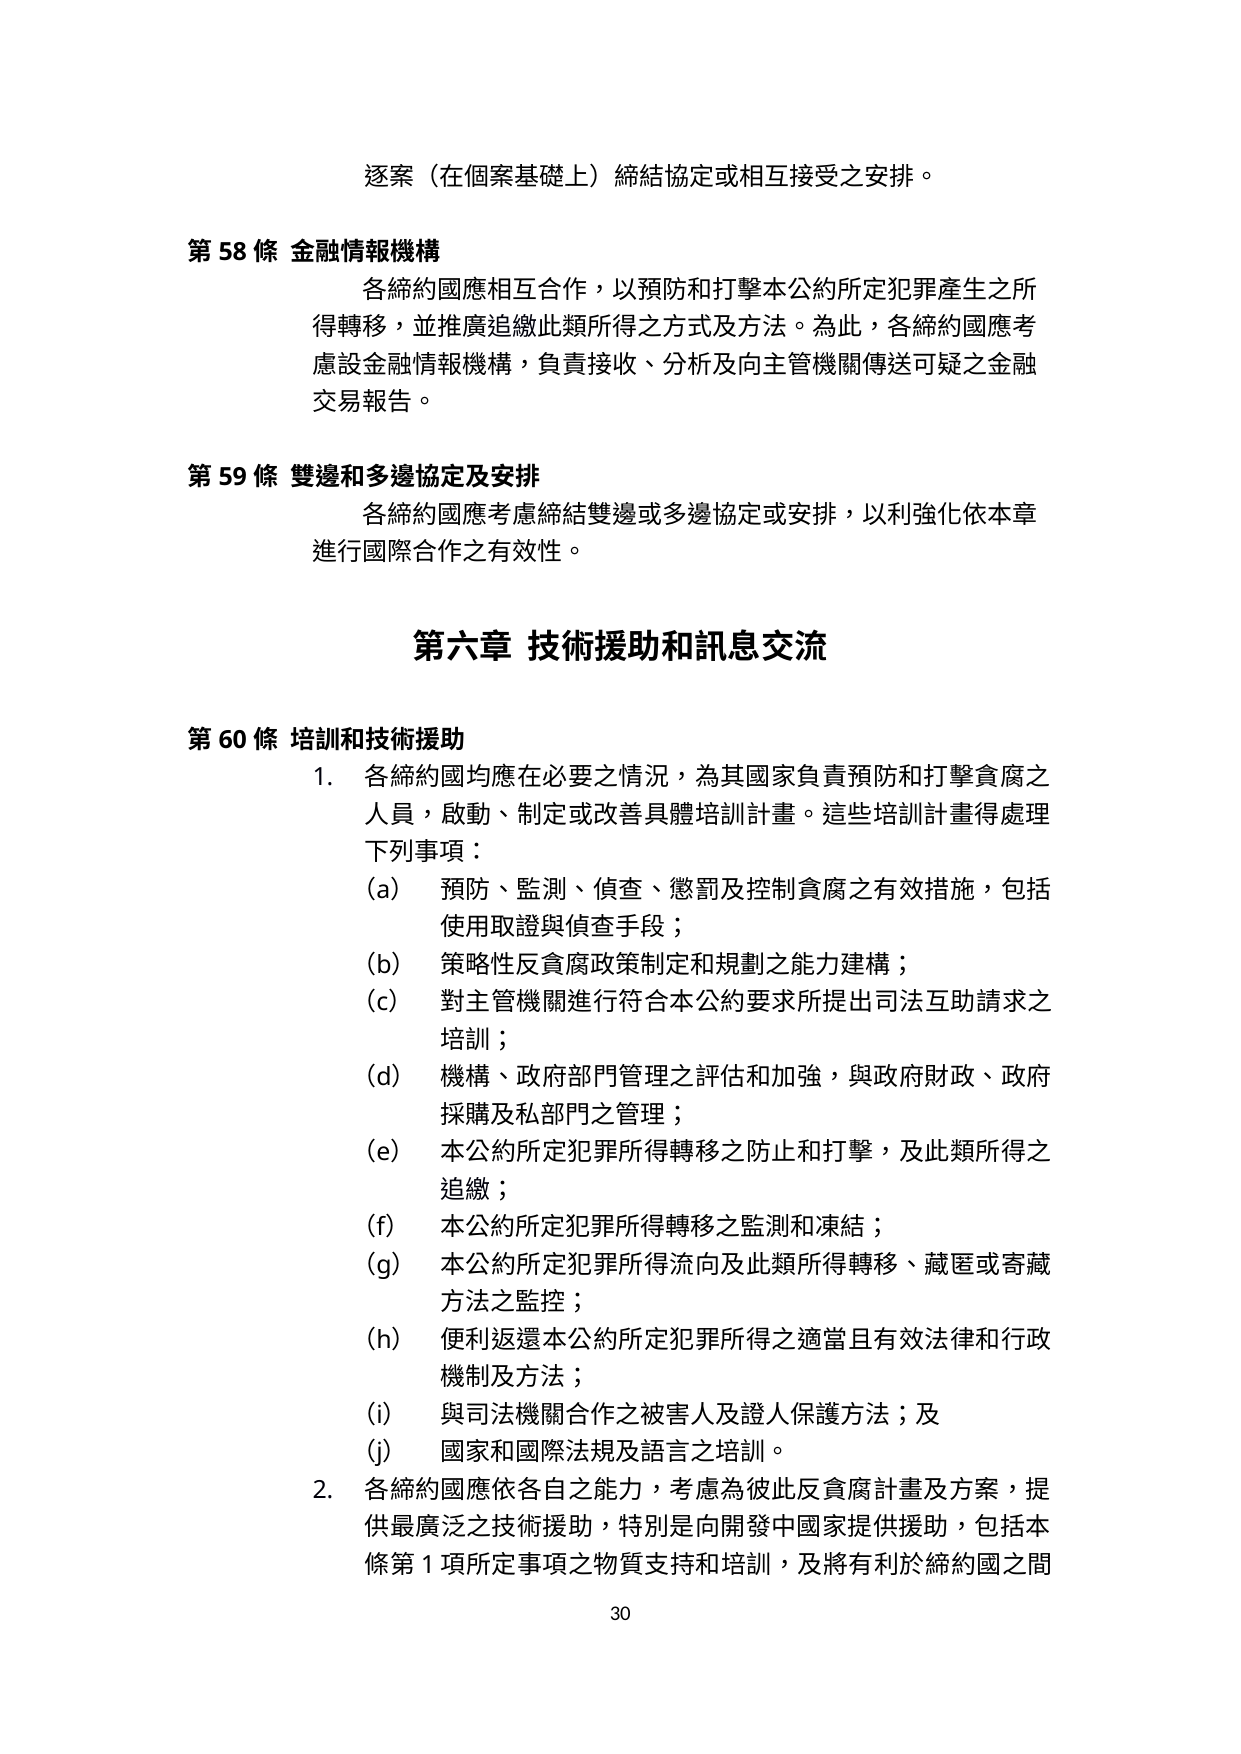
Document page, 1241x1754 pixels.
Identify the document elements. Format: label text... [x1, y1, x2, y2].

text 各締約國應考慮締結雙邊或多邊協定或安排，以利強化依本章進行國際合作之有效性。 [312, 487, 1053, 562]
list 各締約國應依各自之能力，考慮為彼此反貪腐計畫及方案，提供最廣泛之技術援助，特別是向開發中國家提供援助，包括本條第1項所定事項之物質支持和培訓，及將有利於締約國之間 [312, 1462, 1053, 1575]
list 逐案（在個案基礎上）締結協定或相互接受之安排。 [312, 150, 1053, 187]
list 與司法機關合作之被害人及證人保護方法；及 [351, 1387, 1053, 1425]
text 各締約國應相互合作，以預防和打擊本公約所定犯罪產生之所得轉移，並推廣追繳此類所得之方式及方法。為此，各締約國應考慮設金融情報機構，負責接收、分析及向主管機關傳送可疑之金融交易報告。 [312, 262, 1053, 412]
text 第 58 條 金融情報機構 [187, 225, 1053, 262]
list 對主管機關進行符合本公約要求所提出司法互助請求之培訓； [351, 975, 1053, 1050]
text 第 60 條 培訓和技術援助 [187, 712, 1053, 750]
list 本公約所定犯罪所得轉移之監測和凍結； [351, 1200, 1053, 1237]
text 第 59 條 雙邊和多邊協定及安排 [187, 450, 1053, 487]
list 策略性反貪腐政策制定和規劃之能力建構； [351, 937, 1053, 975]
list 本公約所定犯罪所得轉移之防止和打擊，及此類所得之追繳； [351, 1125, 1053, 1200]
text 第六章 技術援助和訊息交流 [187, 600, 1053, 675]
list 各締約國均應在必要之情況，為其國家負責預防和打擊貪腐之人員，啟動、制定或改善具體培訓計畫。這些培訓計畫得處理下列事項： [312, 750, 1053, 862]
list 本公約所定犯罪所得流向及此類所得轉移、藏匿或寄藏方法之監控； [351, 1237, 1053, 1312]
list 國家和國際法規及語言之培訓。 [351, 1425, 1053, 1462]
list 機構、政府部門管理之評估和加強，與政府財政、政府採購及私部門之管理； [351, 1050, 1053, 1125]
list 預防、監測、偵查、懲罰及控制貪腐之有效措施，包括使用取證與偵查手段； [351, 862, 1053, 937]
list 便利返還本公約所定犯罪所得之適當且有效法律和行政機制及方法； [351, 1312, 1053, 1387]
